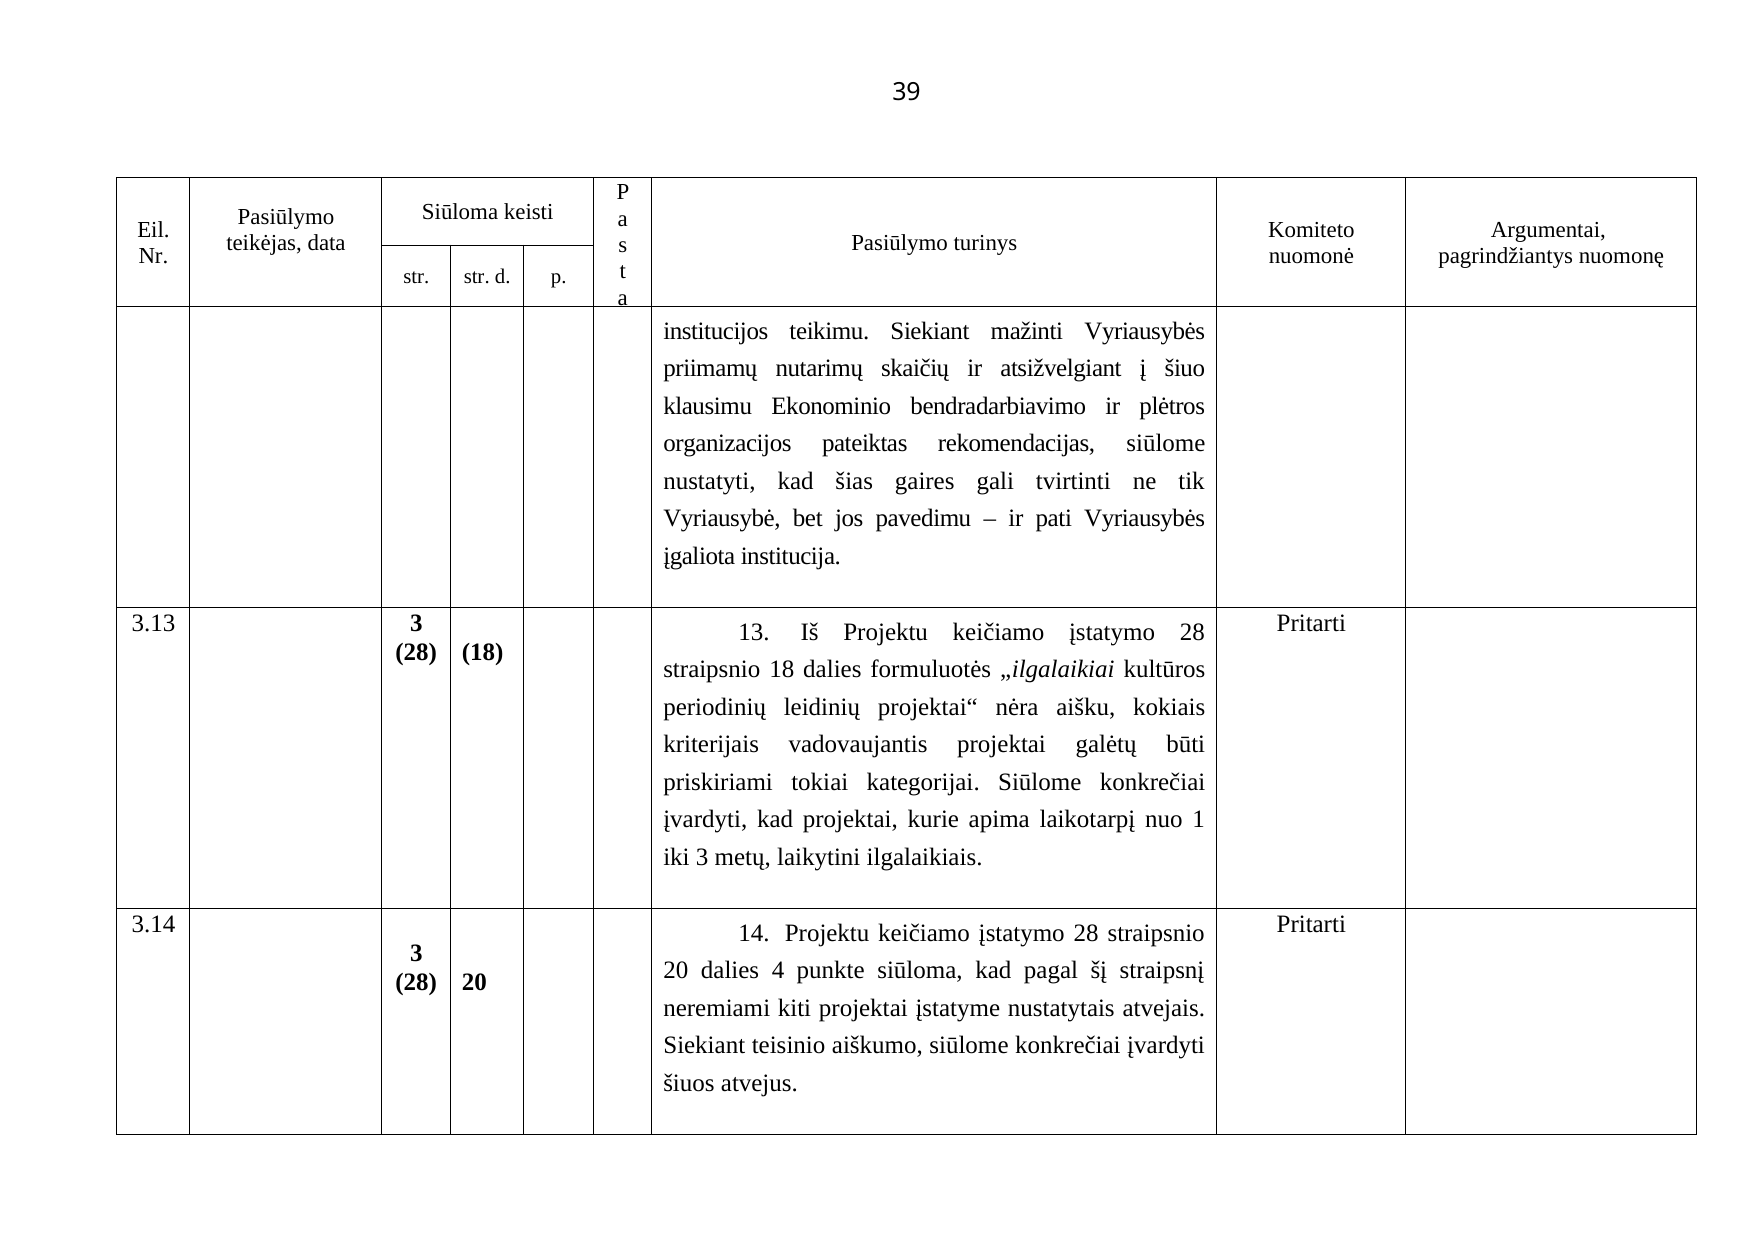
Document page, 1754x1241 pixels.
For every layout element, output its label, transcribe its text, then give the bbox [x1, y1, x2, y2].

table_header Pastabos [594, 178, 651, 306]
table_cell Pritarti [1217, 909, 1405, 1134]
table_header Komiteto nuomonė [1217, 178, 1405, 306]
table_cell [1406, 608, 1696, 908]
table_cell [524, 307, 593, 607]
table_cell 20 [451, 909, 523, 1134]
table_cell 3 (28) [382, 909, 450, 1134]
table_cell 3.13 [117, 608, 189, 908]
table_header Pasiūlymo turinys [652, 178, 1216, 306]
table_cell str. [382, 246, 450, 306]
table_cell [451, 307, 523, 607]
table_cell [524, 608, 593, 908]
table_cell [1406, 909, 1696, 1134]
table_cell institucijos teikimu. Siekiant mažinti Vyriausybės priimamų nutarimų skaičių ir atsižvelgiant į šiuo klausimu Ekonominio bendradarbiavimo ir plėtros organizacijos pateiktas rekomendacijas, siūlome nustatyti, kad šias gaires gali tvirtinti ne tik Vyriausybė, bet jos pavedimu – ir pati Vyriausybės įgaliota institucija. [652, 307, 1216, 607]
table_cell (18) [451, 608, 523, 908]
table_cell [190, 307, 381, 607]
table_cell [524, 909, 593, 1134]
table_cell [594, 307, 651, 607]
table_cell [594, 909, 651, 1134]
table_cell [594, 608, 651, 908]
table_cell str. d. [451, 246, 523, 306]
table_cell 3.14 [117, 909, 189, 1134]
table_cell 3 (28) [382, 608, 450, 908]
table_cell [1406, 307, 1696, 607]
table_cell Pritarti [1217, 608, 1405, 908]
table_cell 13. Iš Projektu keičiamo įstatymo 28 straipsnio 18 dalies formuluotės „ilgalaikiai kultūros periodinių leidinių projektai“ nėra aišku, kokiais kriterijais vadovaujantis projektai galėtų būti priskiriami tokiai kategorijai. Siūlome konkrečiai įvardyti, kad projektai, kurie apima laikotarpį nuo 1 iki 3 metų, laikytini ilgalaikiais. [652, 608, 1216, 908]
table_header Eil. Nr. [117, 178, 189, 306]
table_cell p. [524, 246, 593, 306]
table_header Argumentai, pagrindžiantys nuomonę [1406, 178, 1696, 306]
table_cell [190, 608, 381, 908]
table_cell [1217, 307, 1405, 607]
table_cell [117, 307, 189, 607]
table_header Siūloma keisti [382, 178, 593, 244]
table_header Pasiūlymo teikėjas, data [190, 178, 381, 306]
table_cell [382, 307, 450, 607]
table_cell [190, 909, 381, 1134]
table_cell 14. Projektu keičiamo įstatymo 28 straipsnio 20 dalies 4 punkte siūloma, kad pagal šį straipsnį neremiami kiti projektai įstatyme nustatytais atvejais. Siekiant teisinio aiškumo, siūlome konkrečiai įvardyti šiuos atvejus. [652, 909, 1216, 1134]
